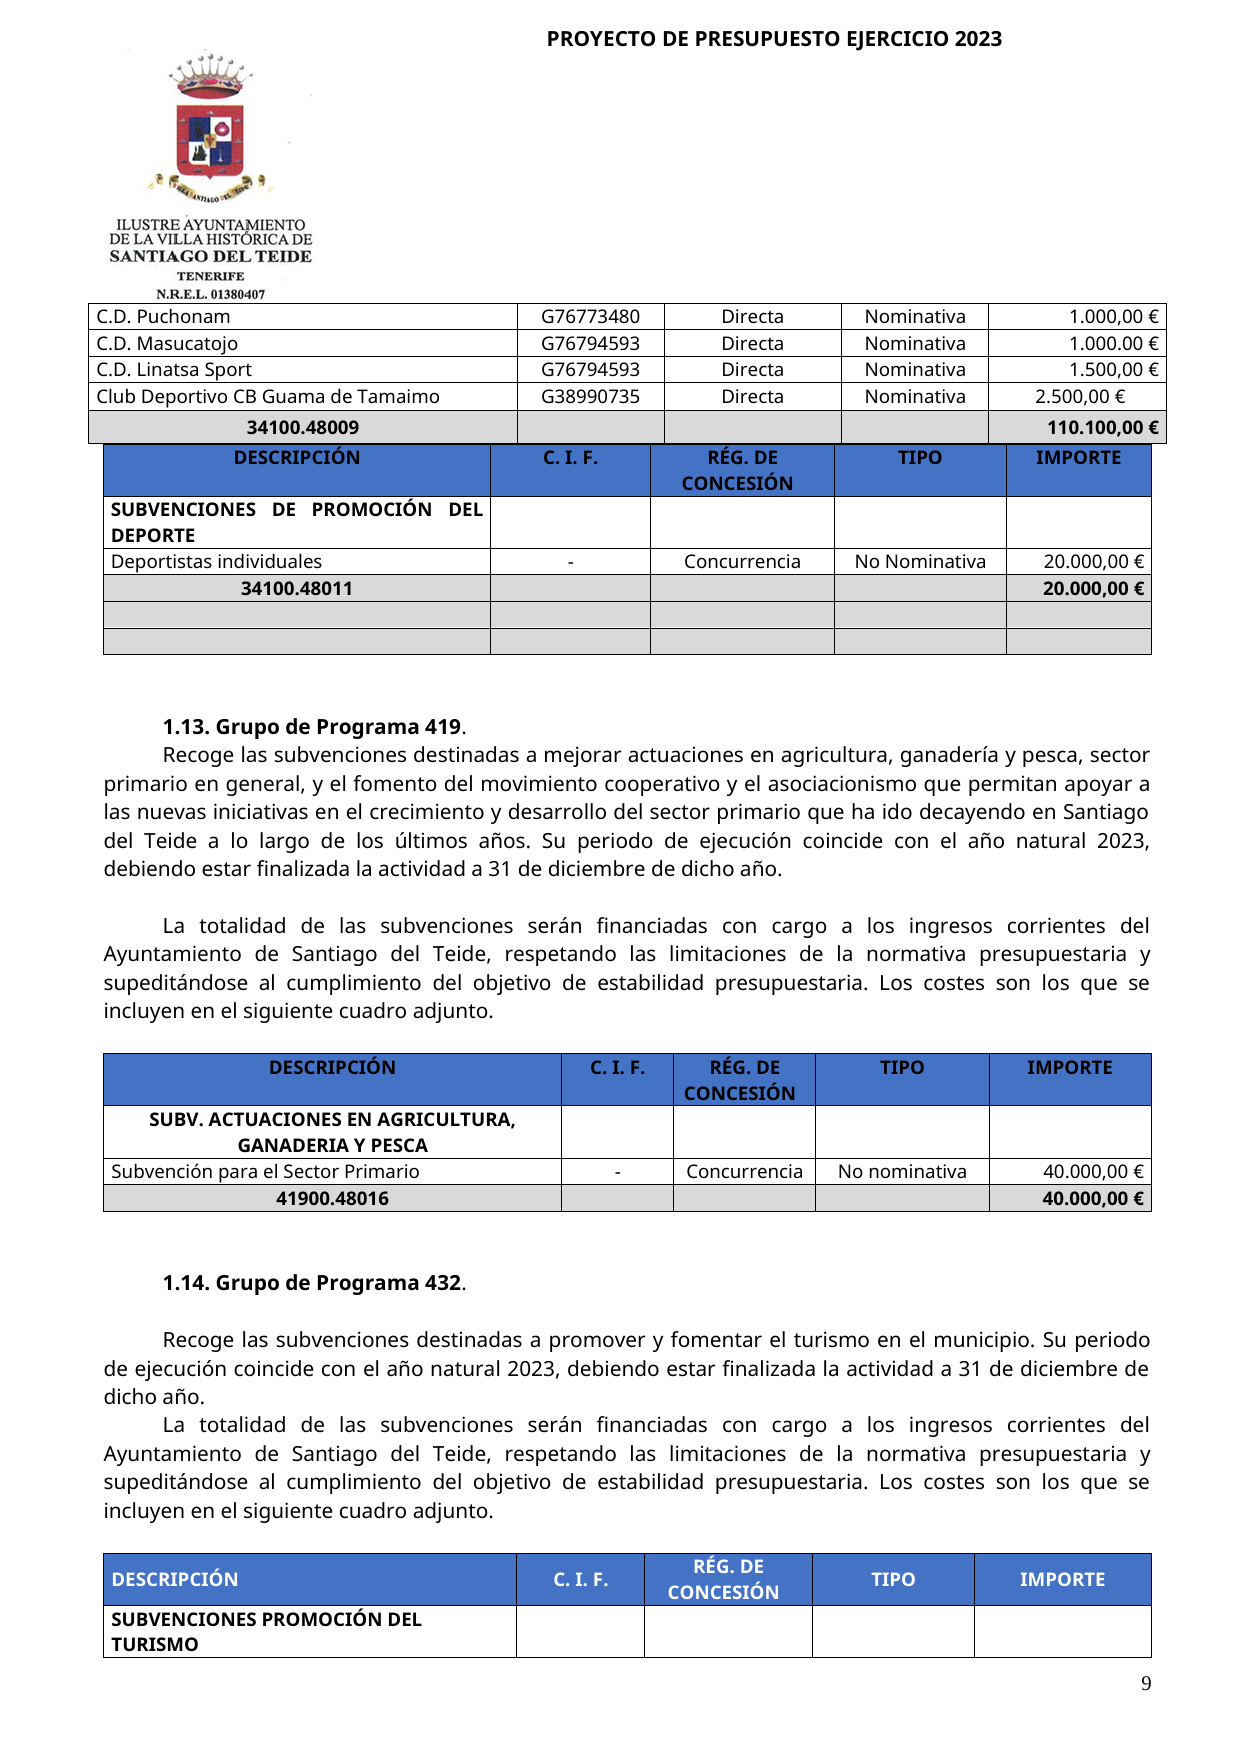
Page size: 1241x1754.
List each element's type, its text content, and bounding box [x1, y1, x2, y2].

table_cell 20.000,00 € [1007, 549, 1151, 574]
table_header DESCRIPCIÓN [104, 1554, 516, 1605]
table_cell Nominativa [842, 383, 988, 410]
table_cell [990, 1106, 1151, 1157]
table_cell 1.000,00 € [989, 304, 1166, 329]
table_header TIPO [835, 445, 1006, 496]
table_cell C.D. Linatsa Sport [89, 357, 517, 382]
table_header DESCRIPCIÓN [104, 1054, 561, 1105]
table_header tipo [816, 1054, 989, 1105]
table_cell [518, 411, 664, 443]
table_cell 2.500,00 € [989, 383, 1166, 410]
table_header RÉG. DE concesión [651, 445, 834, 496]
table_cell [665, 411, 841, 443]
table_cell Subvención para el Sector Primario [104, 1159, 561, 1184]
table_cell [491, 629, 650, 654]
table_header C. I. F. [491, 445, 650, 496]
table_cell [835, 602, 1006, 627]
table_cell [1007, 602, 1151, 627]
table_cell [975, 1606, 1151, 1657]
table_cell [562, 1185, 673, 1211]
table_cell Concurrencia [651, 549, 834, 574]
table_cell [835, 575, 1006, 601]
table_cell [813, 1606, 974, 1657]
table_header C. I. F. [562, 1054, 673, 1105]
table_cell [1007, 497, 1151, 548]
table_cell [562, 1106, 673, 1157]
table_cell Deportistas individuales [104, 549, 490, 574]
table_cell 41900.48016 [104, 1185, 561, 1211]
table_cell [1007, 629, 1151, 654]
table_cell [517, 1606, 644, 1657]
table_cell G76773480 [518, 304, 664, 329]
table_cell - [562, 1159, 673, 1184]
table_cell C.D. Puchonam [89, 304, 517, 329]
table_cell 34100.48009 [89, 411, 517, 443]
table_cell [651, 497, 834, 548]
table_header IMPORTE [975, 1554, 1151, 1605]
table_cell [674, 1106, 815, 1157]
text La totalidad de las subvenciones serán financiadas con cargo a los ingresos corrientes del Ayuntamiento de Santiago del Teide, respetando las limitaciones de la normativa presupuestaria y supeditándose al cumplimiento del objetivo de estabilidad presupuestaria. Los costes son los que se incluyen en el siguiente cuadro adjunto. [103, 1411, 1152, 1524]
table_cell Directa [665, 304, 841, 329]
table_cell - [491, 549, 650, 574]
table_header IMPORTE [990, 1054, 1151, 1105]
table_header DESCRIPCIÓN [104, 445, 490, 496]
text La totalidad de las subvenciones serán financiadas con cargo a los ingresos corrientes del Ayuntamiento de Santiago del Teide, respetando las limitaciones de la normativa presupuestaria y supeditándose al cumplimiento del objetivo de estabilidad presupuestaria. Los costes son los que se incluyen en el siguiente cuadro adjunto. [103, 911, 1152, 1025]
table_header RÉG. DE concesión [645, 1554, 812, 1605]
table_cell [816, 1106, 989, 1157]
table_cell C.D. Masucatojo [89, 330, 517, 356]
table_cell [674, 1185, 815, 1211]
table_cell Nominativa [842, 304, 988, 329]
table_cell [645, 1606, 812, 1657]
table_cell [651, 629, 834, 654]
table_cell SUBVENCIONES PROMOCIÓN DEL TURISMO [104, 1606, 516, 1657]
table_cell Concurrencia [674, 1159, 815, 1184]
table_cell SUBV. ACTUACIONES EN AGRICULTURA, GANADERIA Y PESCA [104, 1106, 561, 1157]
table_cell [491, 575, 650, 601]
table_cell 1.500,00 € [989, 357, 1166, 382]
table_cell 34100.48011 [104, 575, 490, 601]
text 1.13. Grupo de Programa 419. [103, 712, 1152, 740]
table_cell [651, 575, 834, 601]
table_cell SUBVENCIONES DE PROMOCIÓN DEL DEPORTE [104, 497, 490, 548]
table_cell [104, 602, 490, 627]
table_cell Directa [665, 330, 841, 356]
table_cell Club Deportivo CB Guama de Tamaimo [89, 383, 517, 410]
table_cell [491, 497, 650, 548]
table_header IMPORTE [1007, 445, 1151, 496]
text Recoge las subvenciones destinadas a promover y fomentar el turismo en el municipio. Su periodo de ejecución coincide con el año natural 2023, debiendo estar finalizada la actividad a 31 de diciembre de dicho año. [103, 1325, 1152, 1411]
table_cell [842, 411, 988, 443]
table_cell [491, 602, 650, 627]
table_cell G76794593 [518, 357, 664, 382]
table_cell G38990735 [518, 383, 664, 410]
table_cell 40.000,00 € [990, 1159, 1151, 1184]
table_cell [104, 629, 490, 654]
table_header tipo [813, 1554, 974, 1605]
table_cell Directa [665, 383, 841, 410]
table_cell 40.000,00 € [990, 1185, 1151, 1211]
table_cell [835, 497, 1006, 548]
table_cell Nominativa [842, 357, 988, 382]
table_cell No nominativa [816, 1159, 989, 1184]
table_cell Nominativa [842, 330, 988, 356]
table_header C. I. F. [517, 1554, 644, 1605]
table_cell Directa [665, 357, 841, 382]
text Recoge las subvenciones destinadas a mejorar actuaciones en agricultura, ganadería y pesca, sector primario en general, y el fomento del movimiento cooperativo y el asociacionismo que permitan apoyar a las nuevas iniciativas en el crecimiento y desarrollo del sector primario que ha ido decayendo en Santiago del Teide a lo largo de los últimos años. Su periodo de ejecución coincide con el año natural 2023, debiendo estar finalizada la actividad a 31 de diciembre de dicho año. [103, 740, 1152, 883]
table_cell No Nominativa [835, 549, 1006, 574]
table_cell G76794593 [518, 330, 664, 356]
table_cell [816, 1185, 989, 1211]
table_cell [651, 602, 834, 627]
text 1.14. Grupo de Programa 432. [103, 1268, 1152, 1297]
table_cell 1.000.00 € [989, 330, 1166, 356]
table_cell [835, 629, 1006, 654]
table_header RÉG. DE concesión [674, 1054, 815, 1105]
table_cell 110.100,00 € [989, 411, 1166, 443]
table_cell 20.000,00 € [1007, 575, 1151, 601]
